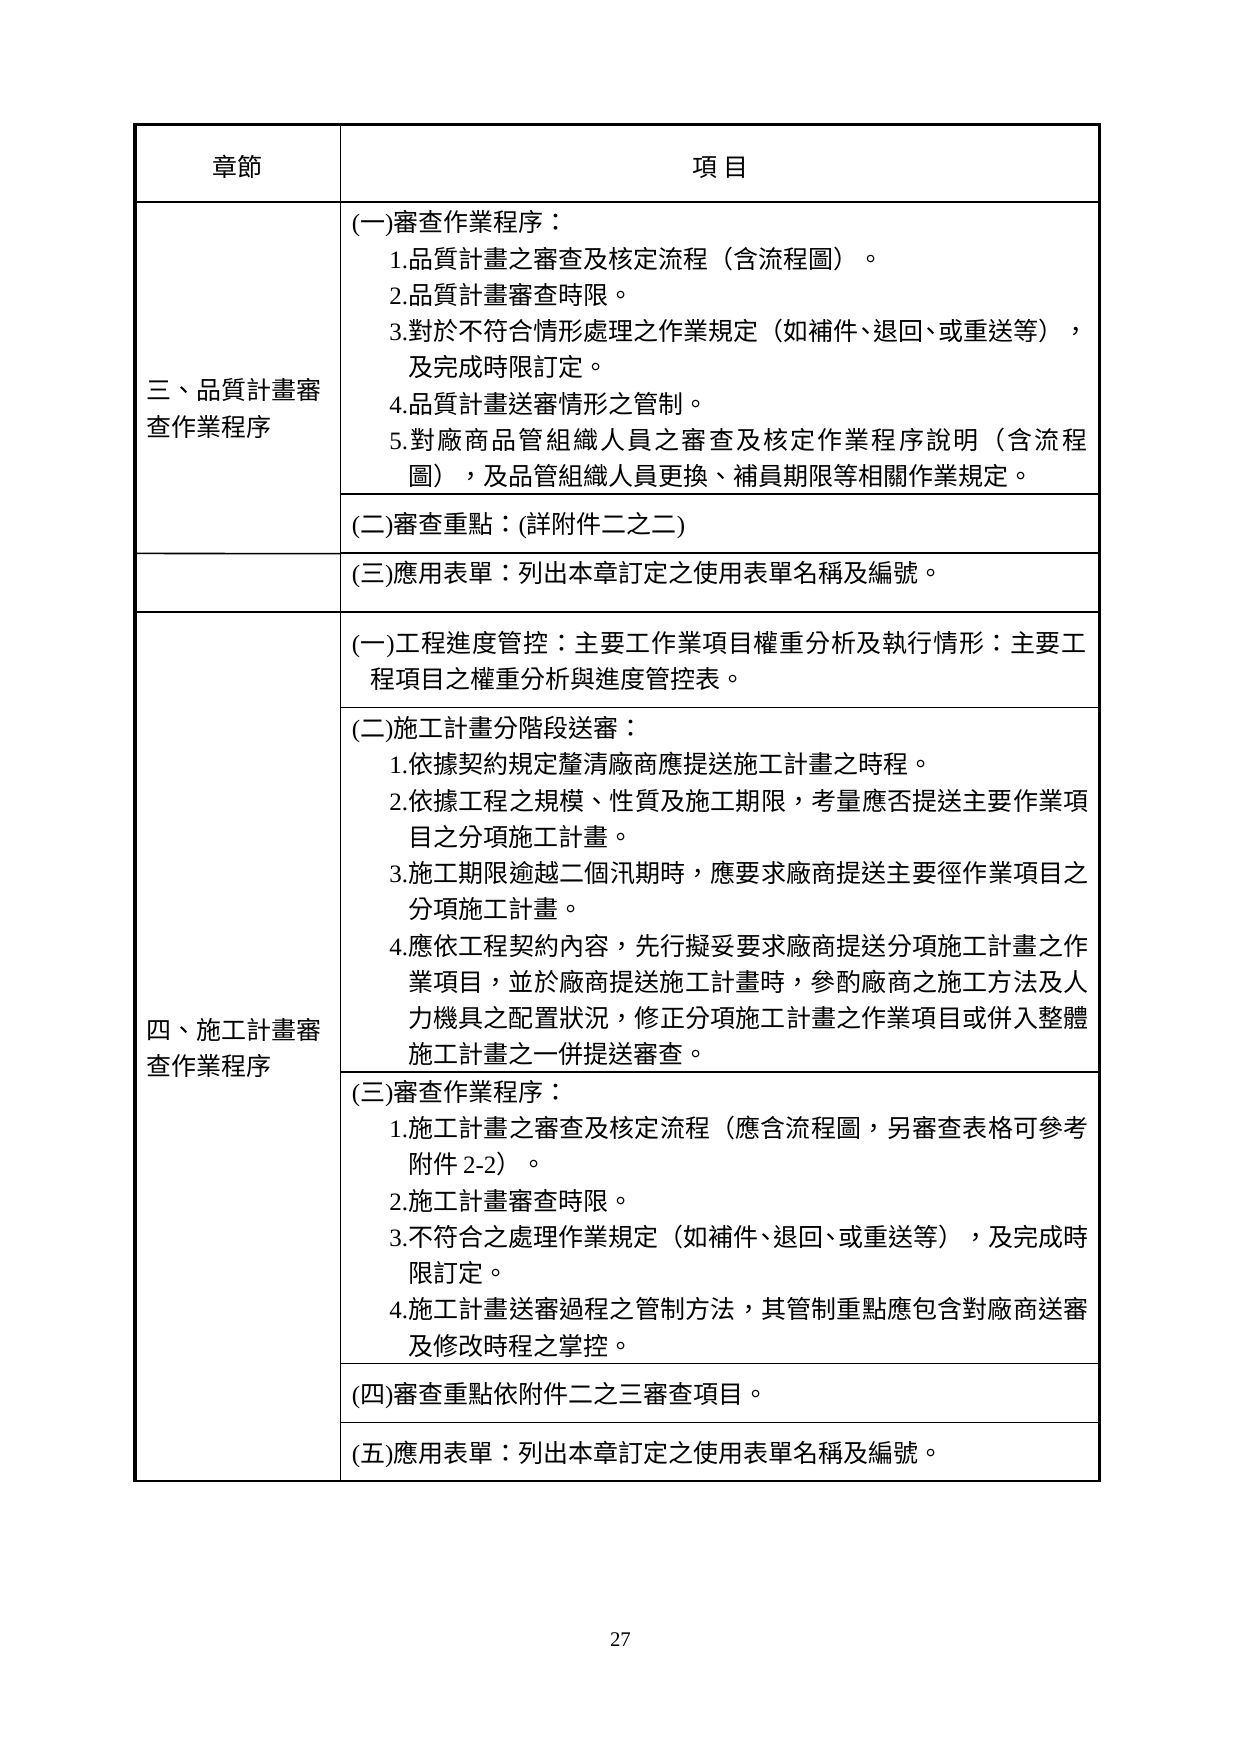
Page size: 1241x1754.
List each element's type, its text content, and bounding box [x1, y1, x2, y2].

table_cell (二)施工計畫分階段送審： 1.依據契約規定釐清廠商應提送施工計畫之時程。 2.依據工程之規模、性質及施工期限，考量應否提送主要作業項目之分項施工計畫。 3.施工期限逾越二個汛期時，應要求廠商提送主要徑作業項目之分項施工計畫。 4.應依工程契約內容，先行擬妥要求廠商提送分項施工計畫之作業項目，並於廠商提送施工計畫時，參酌廠商之施工方法及人力機具之配置狀況，修正分項施工計畫之作業項目或併入整體施工計畫之一併提送審查。 [341, 708, 1098, 1071]
table_header 章節 [137, 126, 340, 201]
table_cell (一)工程進度管控：主要工作業項目權重分析及執行情形：主要工程項目之權重分析與進度管控表。 [341, 613, 1098, 707]
table_cell (一)審查作業程序： 1.品質計畫之審查及核定流程（含流程圖）。 2.品質計畫審查時限。 3.對於不符合情形處理之作業規定（如補件、退回、或重送等），及完成時限訂定。 4.品質計畫送審情形之管制。 5.對廠商品管組織人員之審查及核定作業程序說明（含流程圖），及品管組織人員更換、補員期限等相關作業規定。 [341, 203, 1098, 493]
table_cell 三、品質計畫審查作業程序 [137, 203, 340, 552]
table_cell (四)審查重點依附件二之三審查項目。 [341, 1364, 1098, 1422]
table_cell (三)應用表單：列出本章訂定之使用表單名稱及編號。 [341, 554, 1098, 611]
table_cell (二)審查重點：(詳附件二之二) [341, 495, 1098, 552]
table_cell (五)應用表單：列出本章訂定之使用表單名稱及編號。 [341, 1423, 1098, 1480]
table_cell 四、施工計畫審查作業程序 [137, 613, 340, 1480]
table_header 項 目 [341, 126, 1098, 201]
table_cell (三)審查作業程序： 1.施工計畫之審查及核定流程（應含流程圖，另審查表格可參考附件2-2）。 2.施工計畫審查時限。 3.不符合之處理作業規定（如補件、退回、或重送等），及完成時限訂定。 4.施工計畫送審過程之管制方法，其管制重點應包含對廠商送審及修改時程之掌控。 [341, 1073, 1098, 1362]
table_cell [137, 555, 340, 611]
